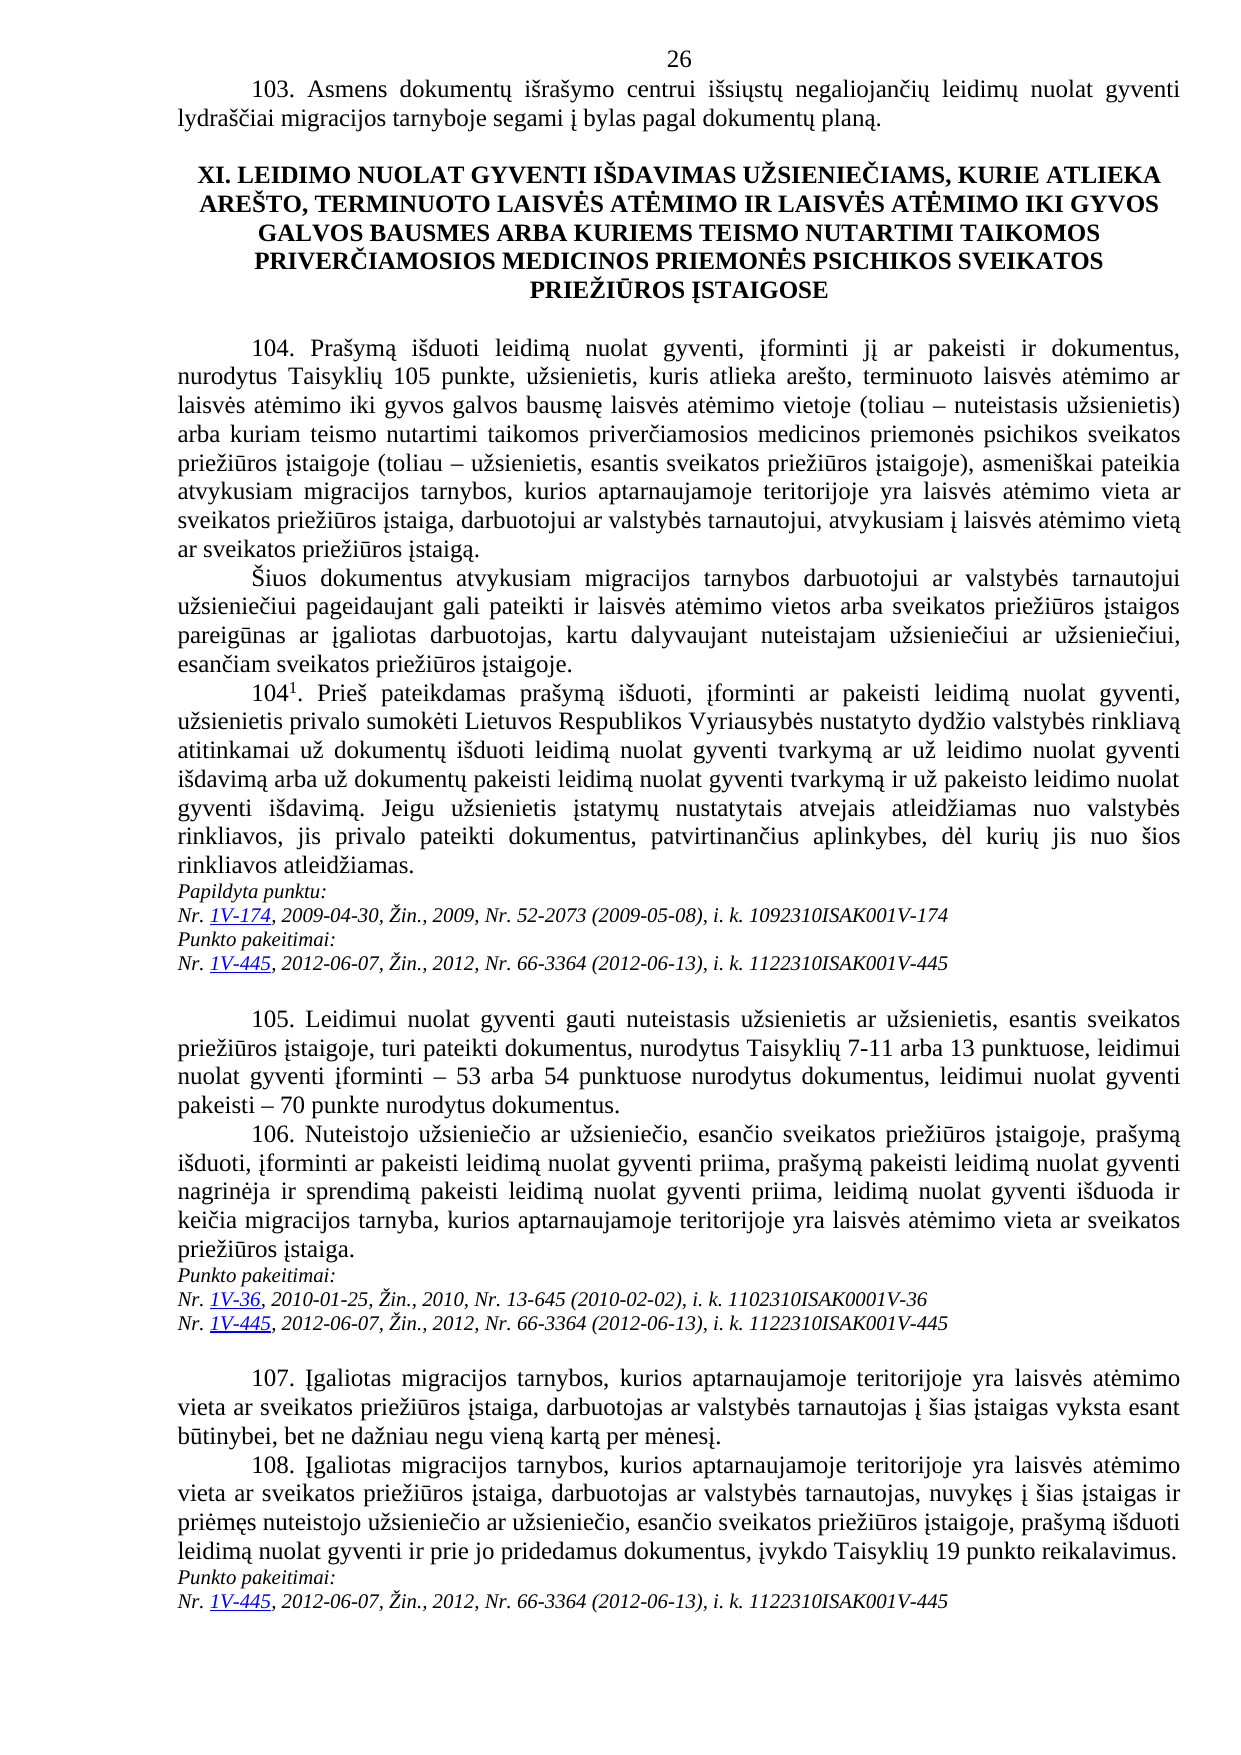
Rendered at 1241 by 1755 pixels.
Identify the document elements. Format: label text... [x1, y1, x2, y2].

text Nr. 1V-445, 2012-06-07, Žin., 2012, Nr. 66-3364 (2012-06-13), i. k. 1122310ISAK001V-445 [177, 1589, 1181, 1613]
text 104. Prašymą išduoti leidimą nuolat gyventi, įforminti jį ar pakeisti ir dokumentus, nurodytus Taisyklių 105 punkte, užsienietis, kuris atlieka arešto, terminuoto laisvės atėmimo ar laisvės atėmimo iki gyvos galvos bausmę laisvės atėmimo vietoje (toliau – nuteistasis užsienietis) arba kuriam teismo nutartimi taikomos priverčiamosios medicinos priemonės psichikos sveikatos priežiūros įstaigoje (toliau – užsienietis, esantis sveikatos priežiūros įstaigoje), asmeniškai pateikia atvykusiam migracijos tarnybos, kurios aptarnaujamoje teritorijoje yra laisvės atėmimo vieta ar sveikatos priežiūros įstaiga, darbuotojui ar valstybės tarnautojui, atvykusiam į laisvės atėmimo vietą ar sveikatos priežiūros įstaigą. [177, 333, 1181, 563]
text 1041. Prieš pateikdamas prašymą išduoti, įforminti ar pakeisti leidimą nuolat gyventi, užsienietis privalo sumokėti Lietuvos Respublikos Vyriausybės nustatyto dydžio valstybės rinkliavą atitinkamai už dokumentų išduoti leidimą nuolat gyventi tvarkymą ar už leidimo nuolat gyventi išdavimą arba už dokumentų pakeisti leidimą nuolat gyventi tvarkymą ir už pakeisto leidimo nuolat gyventi išdavimą. Jeigu užsienietis įstatymų nustatytais atvejais atleidžiamas nuo valstybės rinkliavos, jis privalo pateikti dokumentus, patvirtinančius aplinkybes, dėl kurių jis nuo šios rinkliavos atleidžiamas. [177, 678, 1181, 879]
text Nr. 1V-445, 2012-06-07, Žin., 2012, Nr. 66-3364 (2012-06-13), i. k. 1122310ISAK001V-445 [177, 1311, 1181, 1335]
text 106. Nuteistojo užsieniečio ar užsieniečio, esančio sveikatos priežiūros įstaigoje, prašymą išduoti, įforminti ar pakeisti leidimą nuolat gyventi priima, prašymą pakeisti leidimą nuolat gyventi nagrinėja ir sprendimą pakeisti leidimą nuolat gyventi priima, leidimą nuolat gyventi išduoda ir keičia migracijos tarnyba, kurios aptarnaujamoje teritorijoje yra laisvės atėmimo vieta ar sveikatos priežiūros įstaiga. [177, 1119, 1181, 1263]
text Papildyta punktu: [177, 879, 1181, 903]
text 108. Įgaliotas migracijos tarnybos, kurios aptarnaujamoje teritorijoje yra laisvės atėmimo vieta ar sveikatos priežiūros įstaiga, darbuotojas ar valstybės tarnautojas, nuvykęs į šias įstaigas ir priėmęs nuteistojo užsieniečio ar užsieniečio, esančio sveikatos priežiūros įstaigoje, prašymą išduoti leidimą nuolat gyventi ir prie jo pridedamus dokumentus, įvykdo Taisyklių 19 punkto reikalavimus. [177, 1450, 1181, 1565]
text Nr. 1V-174, 2009-04-30, Žin., 2009, Nr. 52-2073 (2009-05-08), i. k. 1092310ISAK001V-174 [177, 903, 1181, 927]
text XI. LEIDIMO NUOLAT GYVENTI IŠDAVIMAS UŽSIENIEČIAMS, KURIE ATLIEKA AREŠTO, TERMINUOTO LAISVĖS ATĖMIMO IR LAISVĖS ATĖMIMO IKI GYVOS GALVOS BAUSMES ARBA KURIEMS TEISMO NUTARTIMI TAIKOMOS PRIVERČIAMOSIOS MEDICINOS PRIEMONĖS PSICHIKOS SVEIKATOS PRIEŽIŪROS ĮSTAIGOSE [177, 160, 1181, 304]
text Punkto pakeitimai: [177, 1263, 1181, 1287]
text Šiuos dokumentus atvykusiam migracijos tarnybos darbuotojui ar valstybės tarnautojui užsieniečiui pageidaujant gali pateikti ir laisvės atėmimo vietos arba sveikatos priežiūros įstaigos pareigūnas ar įgaliotas darbuotojas, kartu dalyvaujant nuteistajam užsieniečiui ar užsieniečiui, esančiam sveikatos priežiūros įstaigoje. [177, 563, 1181, 678]
text 105. Leidimui nuolat gyventi gauti nuteistasis užsienietis ar užsienietis, esantis sveikatos priežiūros įstaigoje, turi pateikti dokumentus, nurodytus Taisyklių 7-11 arba 13 punktuose, leidimui nuolat gyventi įforminti – 53 arba 54 punktuose nurodytus dokumentus, leidimui nuolat gyventi pakeisti – 70 punkte nurodytus dokumentus. [177, 1004, 1181, 1119]
text Nr. 1V-36, 2010-01-25, Žin., 2010, Nr. 13-645 (2010-02-02), i. k. 1102310ISAK0001V-36 [177, 1287, 1181, 1311]
text 107. Įgaliotas migracijos tarnybos, kurios aptarnaujamoje teritorijoje yra laisvės atėmimo vieta ar sveikatos priežiūros įstaiga, darbuotojas ar valstybės tarnautojas į šias įstaigas vyksta esant būtinybei, bet ne dažniau negu vieną kartą per mėnesį. [177, 1363, 1181, 1450]
text Nr. 1V-445, 2012-06-07, Žin., 2012, Nr. 66-3364 (2012-06-13), i. k. 1122310ISAK001V-445 [177, 951, 1181, 975]
text 103. Asmens dokumentų išrašymo centrui išsiųstų negaliojančių leidimų nuolat gyventi lydraščiai migracijos tarnyboje segami į bylas pagal dokumentų planą. [177, 74, 1181, 131]
text Punkto pakeitimai: [177, 927, 1181, 951]
text Punkto pakeitimai: [177, 1565, 1181, 1589]
